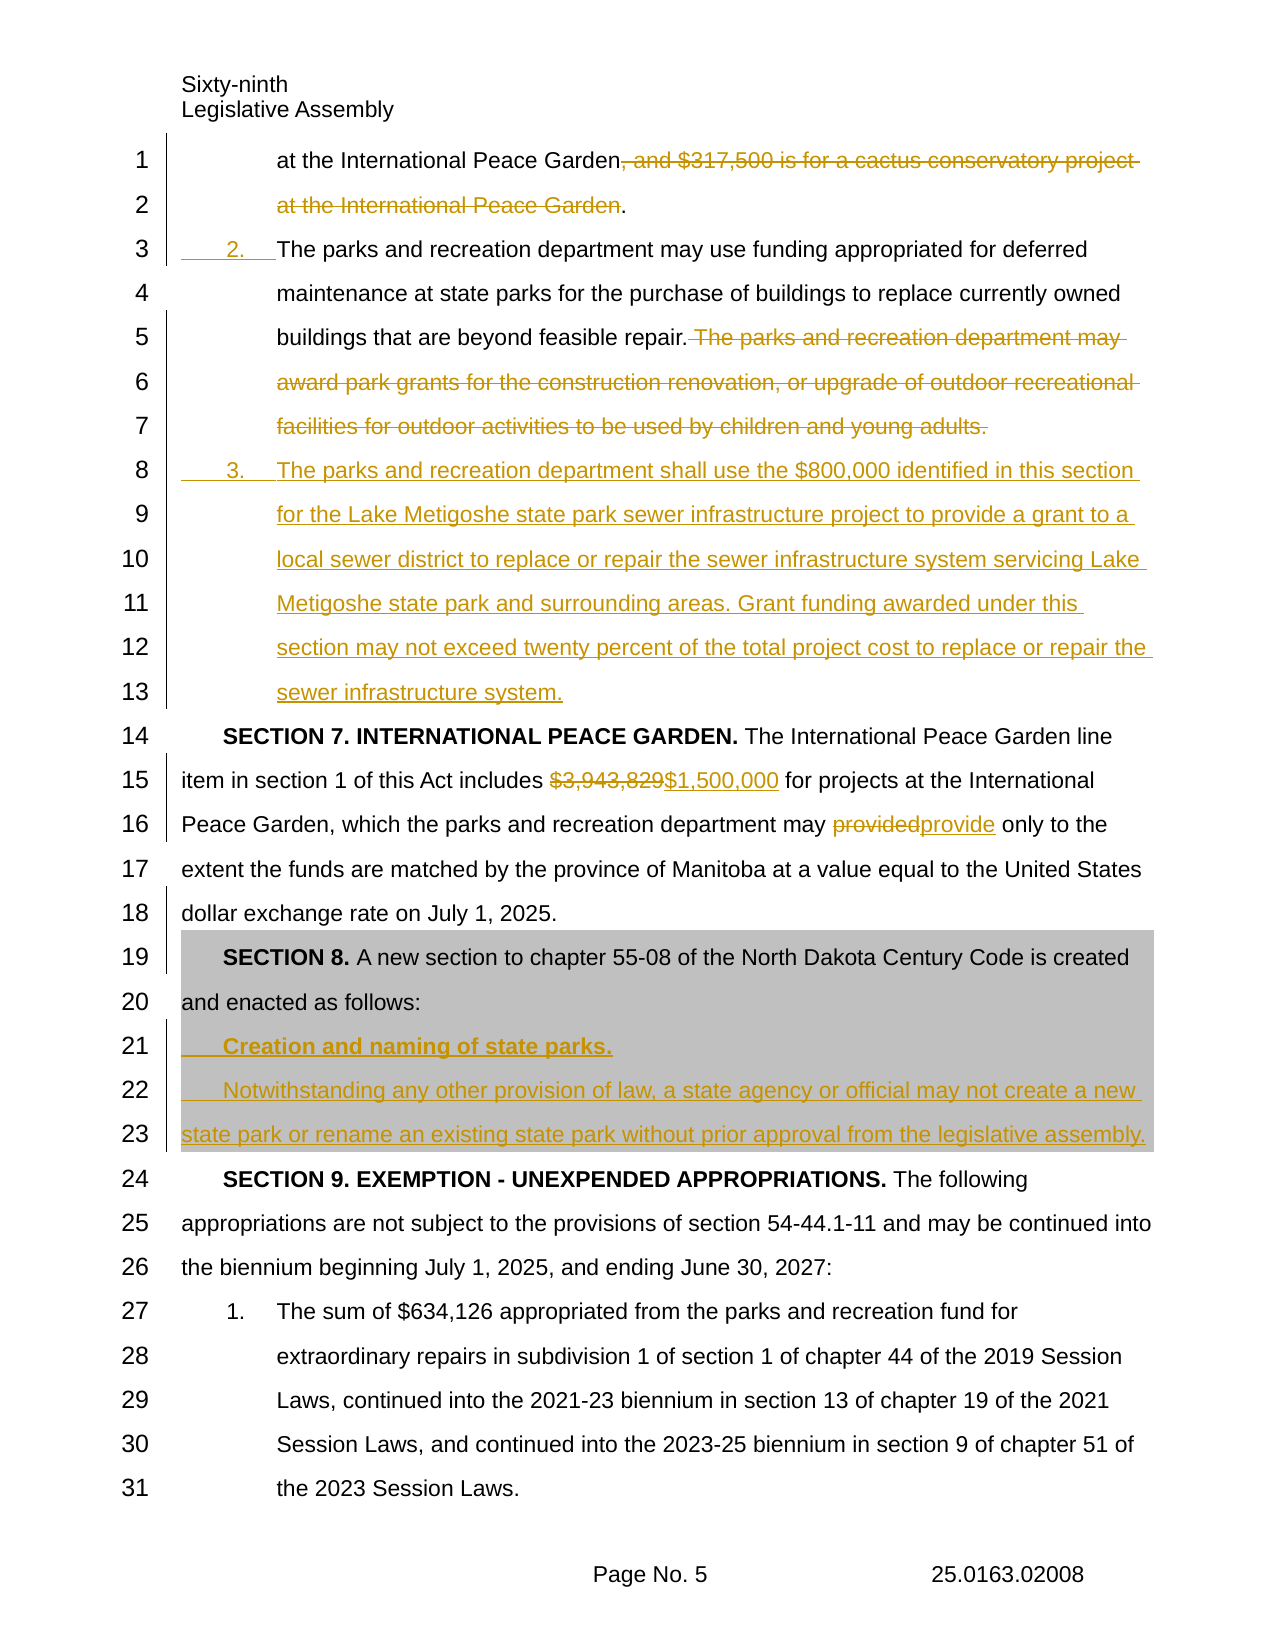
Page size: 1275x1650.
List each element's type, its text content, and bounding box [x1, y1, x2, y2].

text 1. The sum of $634,126 appropriated from the parks and recreation fund for extraordinary repairs in subdivision 1 of section 1 of chapter 44 of the 2019 Session Laws, continued into the 2021‑23 biennium in section 13 of chapter 19 of the 2021 Session Laws, and continued into the 2023‑25 biennium in section 9 of chapter 51 of the 2023 Session Laws. [181, 1284, 1154, 1506]
text Notwithstanding any other provision of law, a state agency or official may not create a new state park or rename an existing state park without prior approval from the legislative assembly. [181, 1063, 1154, 1152]
subtitle Creation and naming of state parks. [181, 1019, 1154, 1063]
text SECTION 8. A new section to chapter 55‑08 of the North Dakota Century Code is created and enacted as follows: [181, 930, 1154, 1019]
text SECTION 9. EXEMPTION - UNEXPENDED APPROPRIATIONS. The following appropriations are not subject to the provisions of section 54‑44.1‑11 and may be continued into the biennium beginning July 1, 2025, and ending June 30, 2027: [181, 1152, 1154, 1284]
text 3. The parks and recreation department shall use the $800,000 identified in this section for the Lake Metigoshe state park sewer infrastructure project to provide a grant to a local sewer district to replace or repair the sewer infrastructure system servicing Lake Metigoshe state park and surrounding areas. Grant funding awarded under this section may not exceed twenty percent of the total project cost to replace or repair the sewer infrastructure system. [181, 443, 1154, 709]
text 2. The parks and recreation department may use funding appropriated for deferred maintenance at state parks for the purchase of buildings to replace currently owned buildings that are beyond feasible repair. [181, 222, 1154, 443]
text 1. $12,500,000 is for deferred maintenance at state parks, $924,000 is for comfort stations at state parks, $2,500,000 is for state parks technology enhancements, $800,000 is for a Lake Metigoshe state park sewer infrastructure project, $1,250,000 is for state parks matching funds, $1,400,000 is for an international music camp complex revitalization project at the International Peace Garden, and $100,000 is for a sewer system upgrade study at the International Peace Garden. [181, 133, 1154, 222]
text SECTION 7. INTERNATIONAL PEACE GARDEN. The International Peace Garden line item in section 1 of this Act includes $1,500,000 for projects at the International Peace Garden, which the parks and recreation department may provide only to the extent the funds are matched by the province of Manitoba at a value equal to the United States dollar exchange rate on July 1, 2025. [181, 709, 1154, 930]
